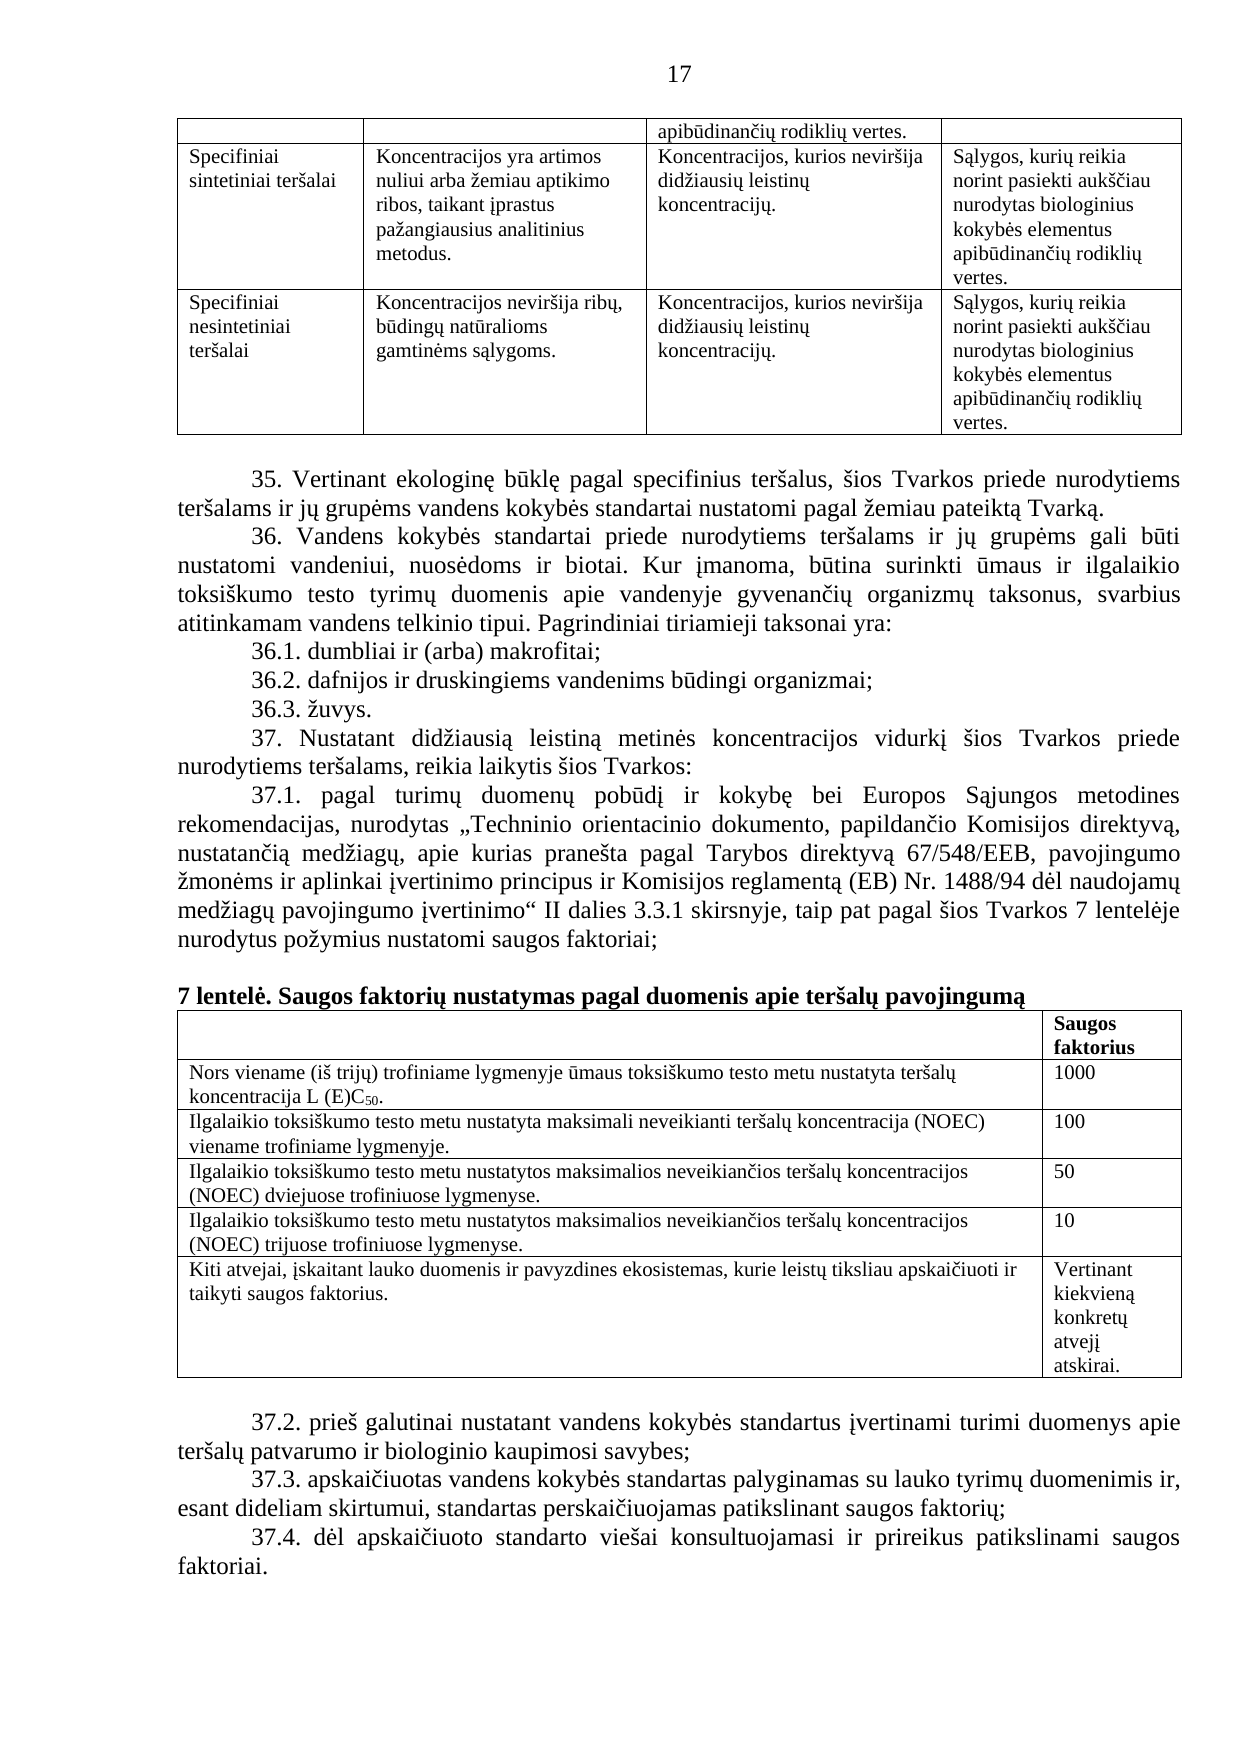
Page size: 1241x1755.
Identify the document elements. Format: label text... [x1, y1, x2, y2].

table_cell apibūdinančių rodiklių vertes. [647, 119, 941, 143]
table_cell 100 [1043, 1110, 1181, 1158]
table_cell Koncentracijos, kurios neviršija didžiausių leistinų koncentracijų. [647, 290, 941, 434]
text 7 lentelė. Saugos faktorių nustatymas pagal duomenis apie teršalų pavojingumą [177, 981, 1181, 1010]
text 36. Vandens kokybės standartai priede nurodytiems teršalams ir jų grupėms gali būti nustatomi vandeniui, nuosėdoms ir biotai. Kur įmanoma, būtina surinkti ūmaus ir ilgalaikio toksiškumo testo tyrimų duomenis apie vandenyje gyvenančių organizmų taksonus, svarbius atitinkamam vandens telkinio tipui. Pagrindiniai tiriamieji taksonai yra: [177, 521, 1181, 636]
text 37.2. prieš galutinai nustatant vandens kokybės standartus įvertinami turimi duomenys apie teršalų patvarumo ir biologinio kaupimosi savybes; [177, 1407, 1181, 1464]
table_cell 1000 [1043, 1060, 1181, 1108]
table_cell [178, 119, 363, 143]
table_cell Specifiniai nesintetiniai teršalai [178, 290, 363, 434]
table_cell Nors viename (iš trijų) trofiniame lygmenyje ūmaus toksiškumo testo metu nustatyta teršalų koncentracija L (E)C50. [178, 1060, 1042, 1108]
table_cell [942, 119, 1181, 143]
table_cell Koncentracijos, kurios neviršija didžiausių leistinų koncentracijų. [647, 144, 941, 289]
table_cell Ilgalaikio toksiškumo testo metu nustatytos maksimalios neveikiančios teršalų koncentracijos (NOEC) dviejuose trofiniuose lygmenyse. [178, 1159, 1042, 1207]
table_cell 50 [1043, 1159, 1181, 1207]
table_cell Specifiniai sintetiniai teršalai [178, 144, 363, 289]
table_header [178, 1011, 1042, 1059]
table_cell Sąlygos, kurių reikia norint pasiekti aukščiau nurodytas biologinius kokybės elementus apibūdinančių rodiklių vertes. [942, 144, 1181, 289]
table_cell Ilgalaikio toksiškumo testo metu nustatyta maksimali neveikianti teršalų koncentracija (NOEC) viename trofiniame lygmenyje. [178, 1110, 1042, 1158]
text 37.1. pagal turimų duomenų pobūdį ir kokybę bei Europos Sąjungos metodines rekomendacijas, nurodytas „Techninio orientacinio dokumento, papildančio Komisijos direktyvą, nustatančią medžiagų, apie kurias pranešta pagal Tarybos direktyvą 67/548/EEB, pavojingumo žmonėms ir aplinkai įvertinimo principus ir Komisijos reglamentą (EB) Nr. 1488/94 dėl naudojamų medžiagų pavojingumo įvertinimo“ II dalies 3.3.1 skirsnyje, taip pat pagal šios Tvarkos 7 lentelėje nurodytus požymius nustatomi saugos faktoriai; [177, 780, 1181, 953]
table_header Saugos faktorius [1043, 1011, 1181, 1059]
table_cell Koncentracijos yra artimos nuliui arba žemiau aptikimo ribos, taikant įprastus pažangiausius analitinius metodus. [364, 144, 646, 289]
text 36.3. žuvys. [177, 694, 1181, 723]
table_cell Koncentracijos neviršija ribų, būdingų natūralioms gamtinėms sąlygoms. [364, 290, 646, 434]
text 36.1. dumbliai ir (arba) makrofitai; [177, 636, 1181, 665]
table_cell Vertinant kiekvieną konkretų atvejį atskirai. [1043, 1257, 1181, 1377]
table_cell 10 [1043, 1208, 1181, 1256]
text 37.4. dėl apskaičiuoto standarto viešai konsultuojamasi ir prireikus patikslinami saugos faktoriai. [177, 1522, 1181, 1579]
table_cell Sąlygos, kurių reikia norint pasiekti aukščiau nurodytas biologinius kokybės elementus apibūdinančių rodiklių vertes. [942, 290, 1181, 434]
text 37. Nustatant didžiausią leistiną metinės koncentracijos vidurkį šios Tvarkos priede nurodytiems teršalams, reikia laikytis šios Tvarkos: [177, 723, 1181, 780]
text 36.2. dafnijos ir druskingiems vandenims būdingi organizmai; [177, 665, 1181, 694]
table_cell Ilgalaikio toksiškumo testo metu nustatytos maksimalios neveikiančios teršalų koncentracijos (NOEC) trijuose trofiniuose lygmenyse. [178, 1208, 1042, 1256]
table_cell Kiti atvejai, įskaitant lauko duomenis ir pavyzdines ekosistemas, kurie leistų tiksliau apskaičiuoti ir taikyti saugos faktorius. [178, 1257, 1042, 1377]
text 37.3. apskaičiuotas vandens kokybės standartas palyginamas su lauko tyrimų duomenimis ir, esant dideliam skirtumui, standartas perskaičiuojamas patikslinant saugos faktorių; [177, 1464, 1181, 1522]
text 35. Vertinant ekologinę būklę pagal specifinius teršalus, šios Tvarkos priede nurodytiems teršalams ir jų grupėms vandens kokybės standartai nustatomi pagal žemiau pateiktą Tvarką. [177, 464, 1181, 521]
